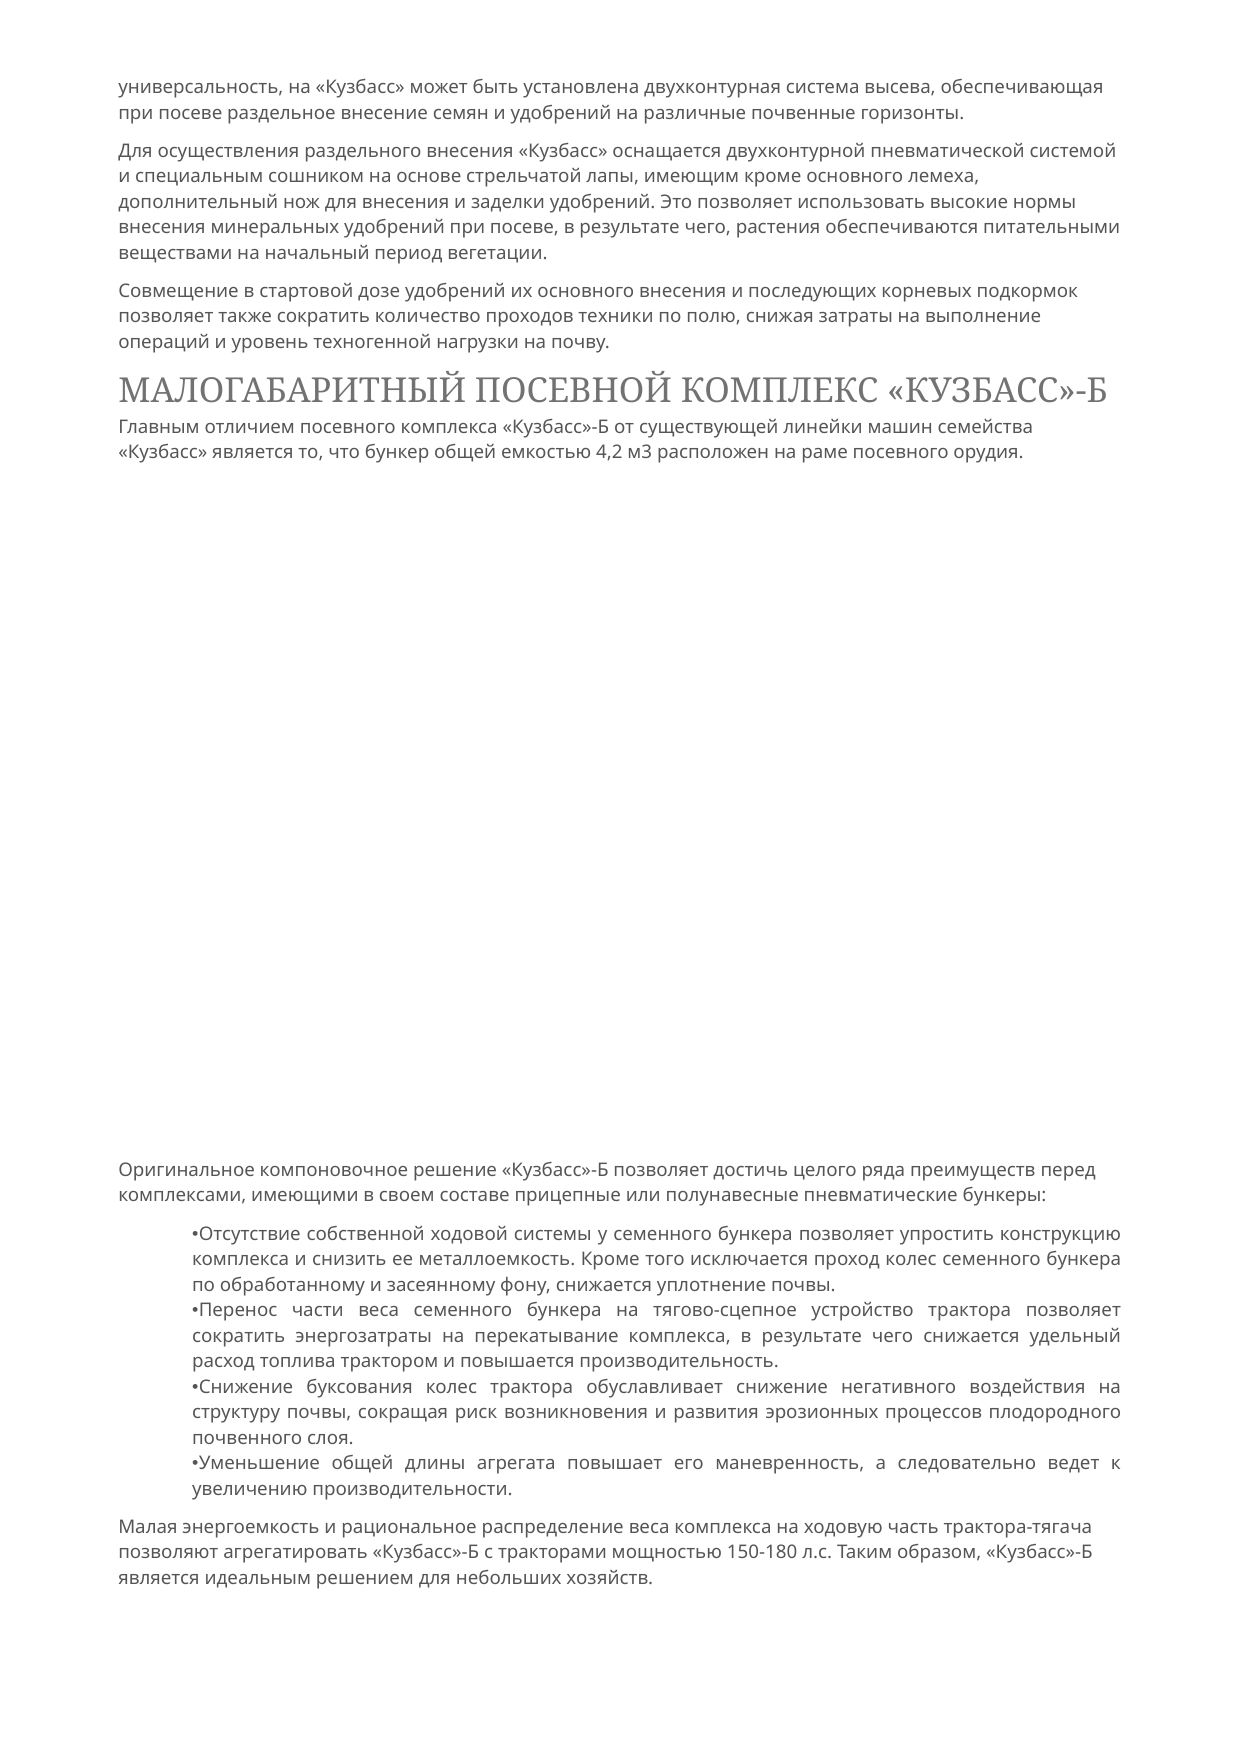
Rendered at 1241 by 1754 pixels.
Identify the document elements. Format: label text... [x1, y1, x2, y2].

text Малая энергоемкость и рациональное распределение веса комплекса на ходовую часть трактора-тягача позволяют агрегатировать «Кузбасс»-Б с тракторами мощностью 150-180 л.с. Таким образом, «Кузбасс»-Б является идеальным решением для небольших хозяйств. [118, 1513, 1122, 1589]
text Совмещение в стартовой дозе удобрений их основного внесения и последующих корневых подкормок позволяет также сократить количество проходов техники по полю, снижая затраты на выполнение операций и уровень техногенной нагрузки на почву. [118, 277, 1122, 354]
subtitle МАЛОГАБАРИТНЫЙ ПОСЕВНОЙ КОМПЛЕКС «КУЗБАСС»-Б [118, 366, 1122, 413]
list Перенос части веса семенного бункера на тягово-сцепное устройство трактора позволяет сократить энергозатраты на перекатывание комплекса, в результате чего снижается удельный расход топлива трактором и повышается производительность. [118, 1296, 1122, 1373]
list Снижение буксования колес трактора обуславливает снижение негативного воздействия на структуру почвы, сокращая риск возникновения и развития эрозионных процессов плодородного почвенного слоя. [118, 1373, 1122, 1449]
list Уменьшение общей длины агрегата повышает его маневренность, а следовательно ведет к увеличению производительности. [118, 1449, 1122, 1501]
text Оригинальное компоновочное решение «Кузбасс»-Б позволяет достичь целого ряда преимуществ перед комплексами, имеющими в своем составе прицепные или полунавесные пневматические бункеры: [118, 1156, 1122, 1207]
text Для осуществления раздельного внесения «Кузбасс» оснащается двухконтурной пневматической системой и специальным сошником на основе стрельчатой лапы, имеющим кроме основного лемеха, дополнительный нож для внесения и заделки удобрений. Это позволяет использовать высокие нормы внесения минеральных удобрений при посеве, в результате чего, растения обеспечиваются питательными веществами на начальный период вегетации. [118, 137, 1122, 264]
text Главным отличием посевного комплекса «Кузбасс»-Б от существующей линейки машин семейства «Кузбасс» является то, что бункер общей емкостью 4,2 м3 расположен на раме посевного орудия. [118, 413, 1122, 464]
list Отсутствие собственной ходовой системы у семенного бункера позволяет упростить конструкцию комплекса и снизить ее металлоемкость. Кроме того исключается проход колес семенного бункера по обработанному и засеянному фону, снижается уплотнение почвы. [118, 1220, 1122, 1296]
text универсальность, на «Кузбасс» может быть установлена двухконтурная система высева, обеспечивающая при посеве раздельное внесение семян и удобрений на различные почвенные горизонты. [118, 73, 1122, 124]
